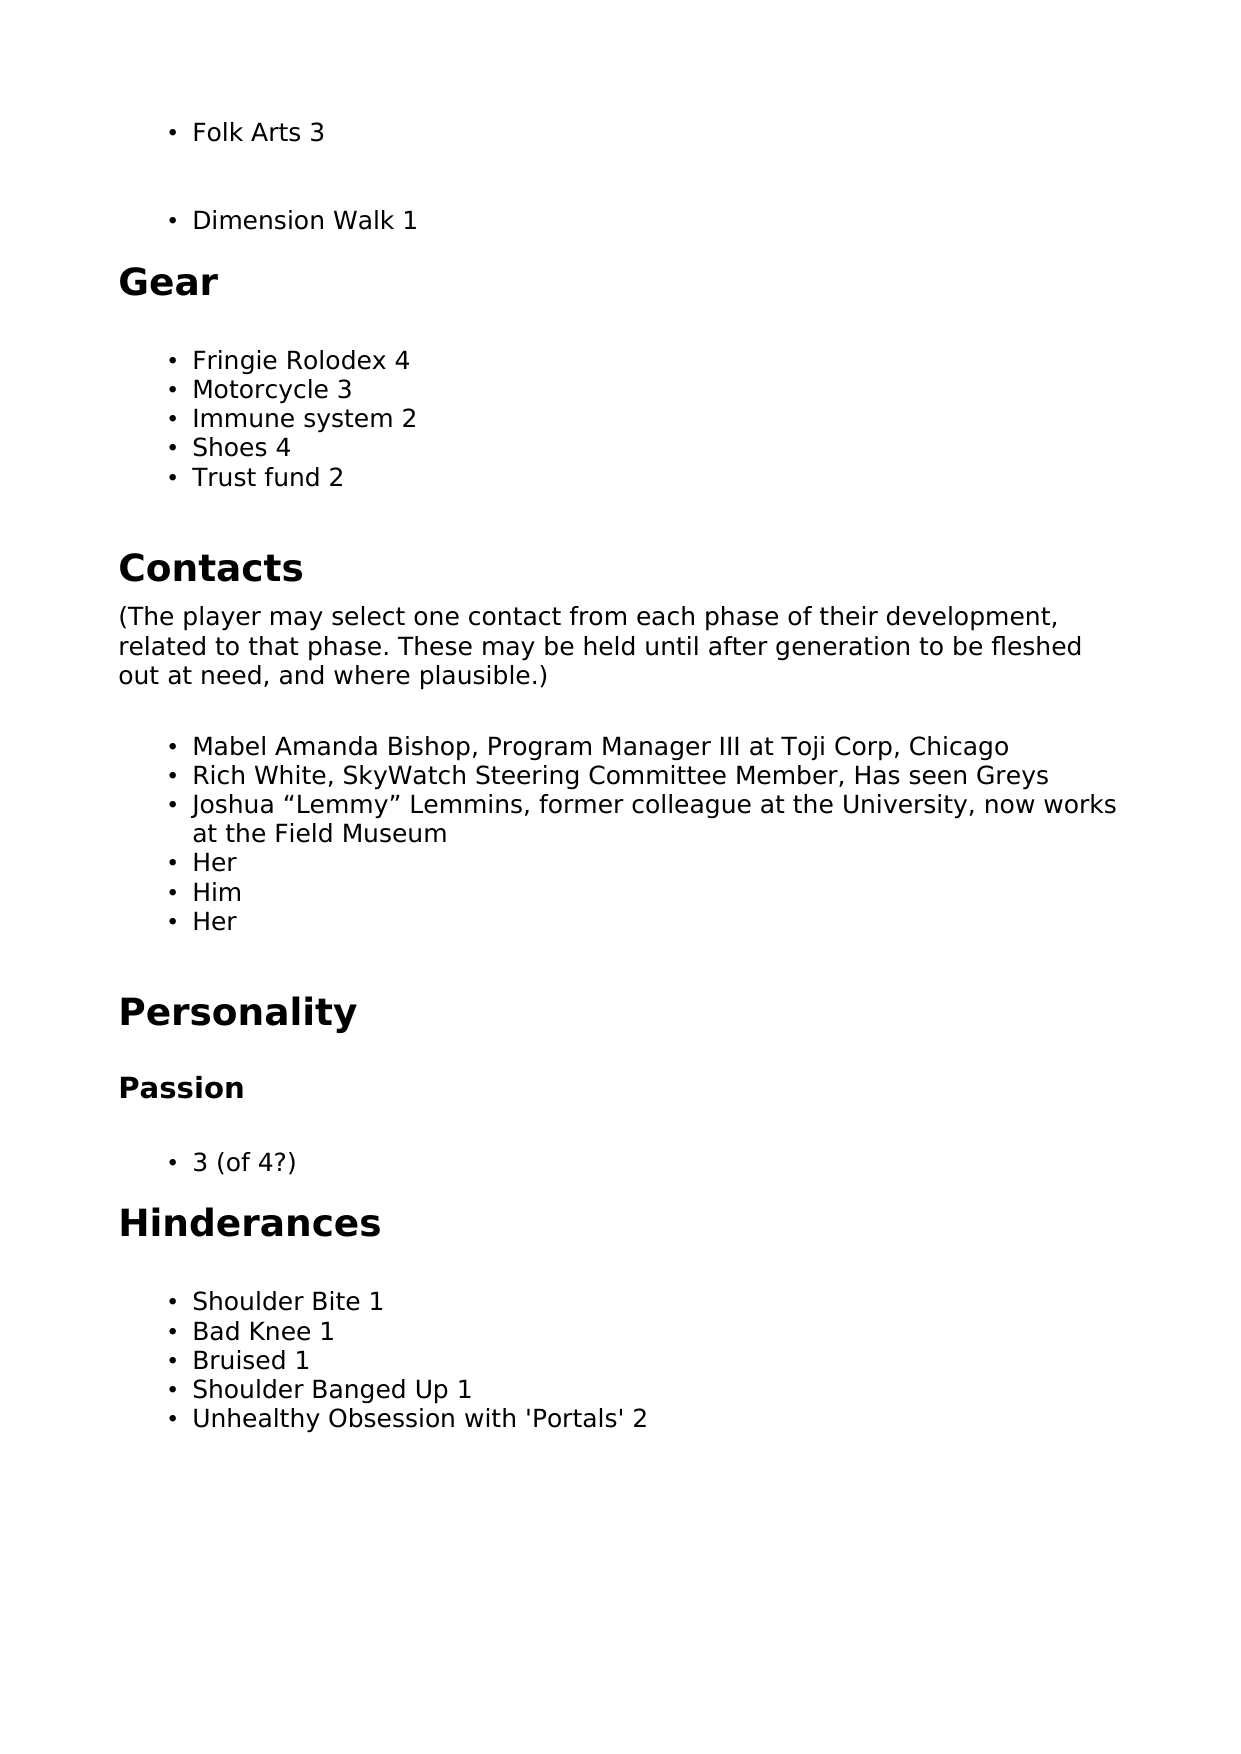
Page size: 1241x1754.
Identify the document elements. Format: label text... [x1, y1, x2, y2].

list Rich White, SkyWatch Steering Committee Member, Has seen Greys [177, 761, 1122, 790]
subtitle Hinderances [118, 1202, 1122, 1246]
list Unhealthy Obsession with 'Portals' 2 [177, 1404, 1122, 1433]
list Joshua “Lemmy” Lemmins, former colleague at the University, now works at the Field Museum [177, 790, 1122, 849]
list Motorcycle 3 [177, 375, 1122, 404]
list Folk Arts 3 [177, 118, 1122, 147]
list Her [177, 849, 1122, 878]
list Him [177, 878, 1122, 907]
list 3 (of 4?) [177, 1148, 1122, 1177]
list Shoes 4 [177, 433, 1122, 463]
subtitle Passion [118, 1072, 1122, 1106]
list Fringie Rolodex 4 [177, 346, 1122, 375]
list Her [177, 907, 1122, 936]
list Shoulder Bite 1 [177, 1287, 1122, 1317]
list Mabel Amanda Bishop, Program Manager III at Toji Corp, Chicago [177, 732, 1122, 761]
list Shoulder Banged Up 1 [177, 1375, 1122, 1404]
subtitle Contacts [118, 546, 1122, 590]
text (The player may select one contact from each phase of their development, related to that phase. These may be held until after generation to be fleshed out at need, and where plausible.) [118, 602, 1122, 690]
subtitle Personality [118, 991, 1122, 1034]
list Trust fund 2 [177, 463, 1122, 492]
subtitle Gear [118, 260, 1122, 304]
list Immune system 2 [177, 404, 1122, 433]
list Bruised 1 [177, 1346, 1122, 1375]
list Dimension Walk 1 [177, 206, 1122, 235]
list Bad Knee 1 [177, 1317, 1122, 1346]
